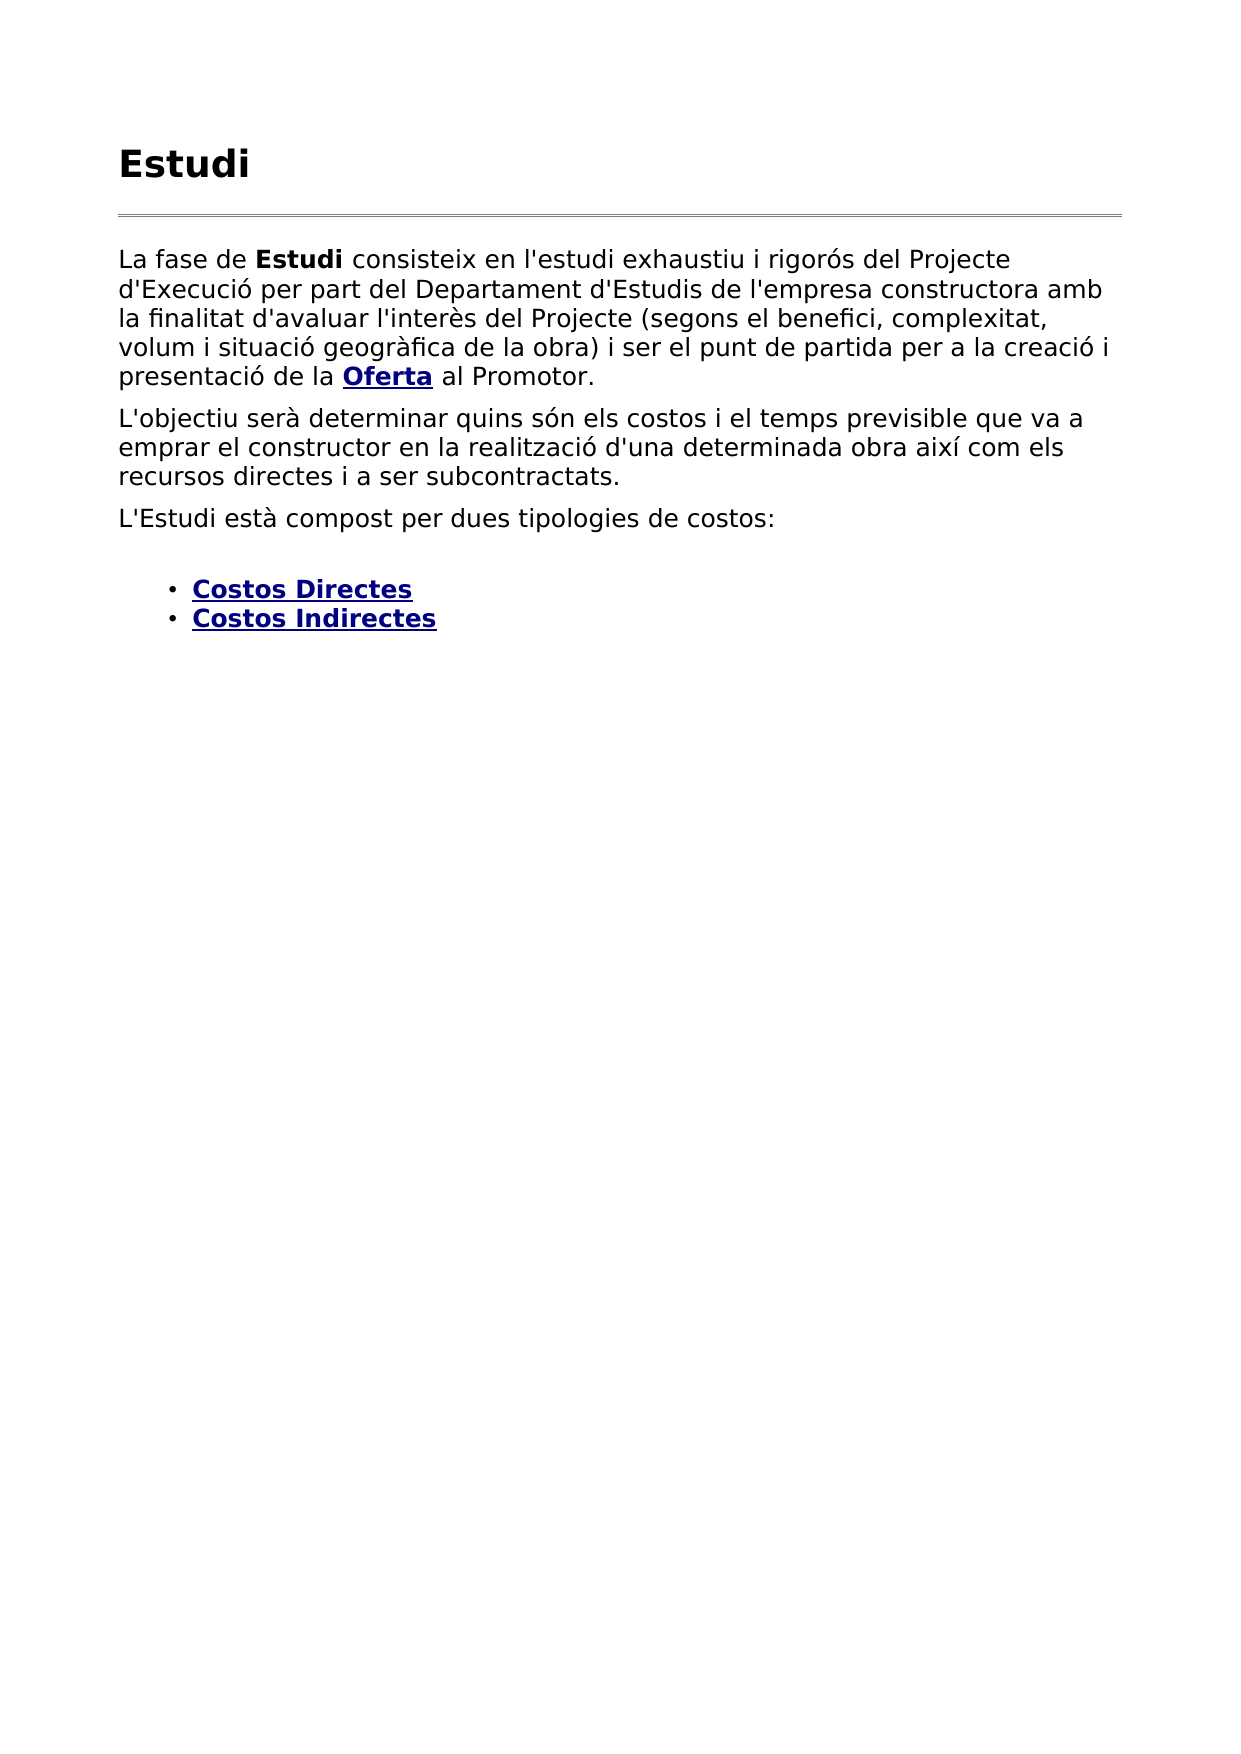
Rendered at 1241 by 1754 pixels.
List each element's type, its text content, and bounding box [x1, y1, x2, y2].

subtitle Estudi [118, 143, 1122, 187]
text L'objectiu serà determinar quins són els costos i el temps previsible que va a emprar el constructor en la realització d'una determinada obra així com els recursos directes i a ser subcontractats. [118, 404, 1122, 491]
text L'Estudi està compost per dues tipologies de costos: [118, 504, 1122, 533]
list Costos Indirectes [177, 604, 1122, 633]
list Costos Directes [177, 575, 1122, 604]
text La fase de Estudi consisteix en l'estudi exhaustiu i rigorós del Projecte d'Execució per part del Departament d'Estudis de l'empresa constructora amb la finalitat d'avaluar l'interès del Projecte (segons el benefici, complexitat, volum i situació geogràfica de la obra) i ser el punt de partida per a la creació i presentació de la Oferta al Promotor. [118, 246, 1122, 391]
